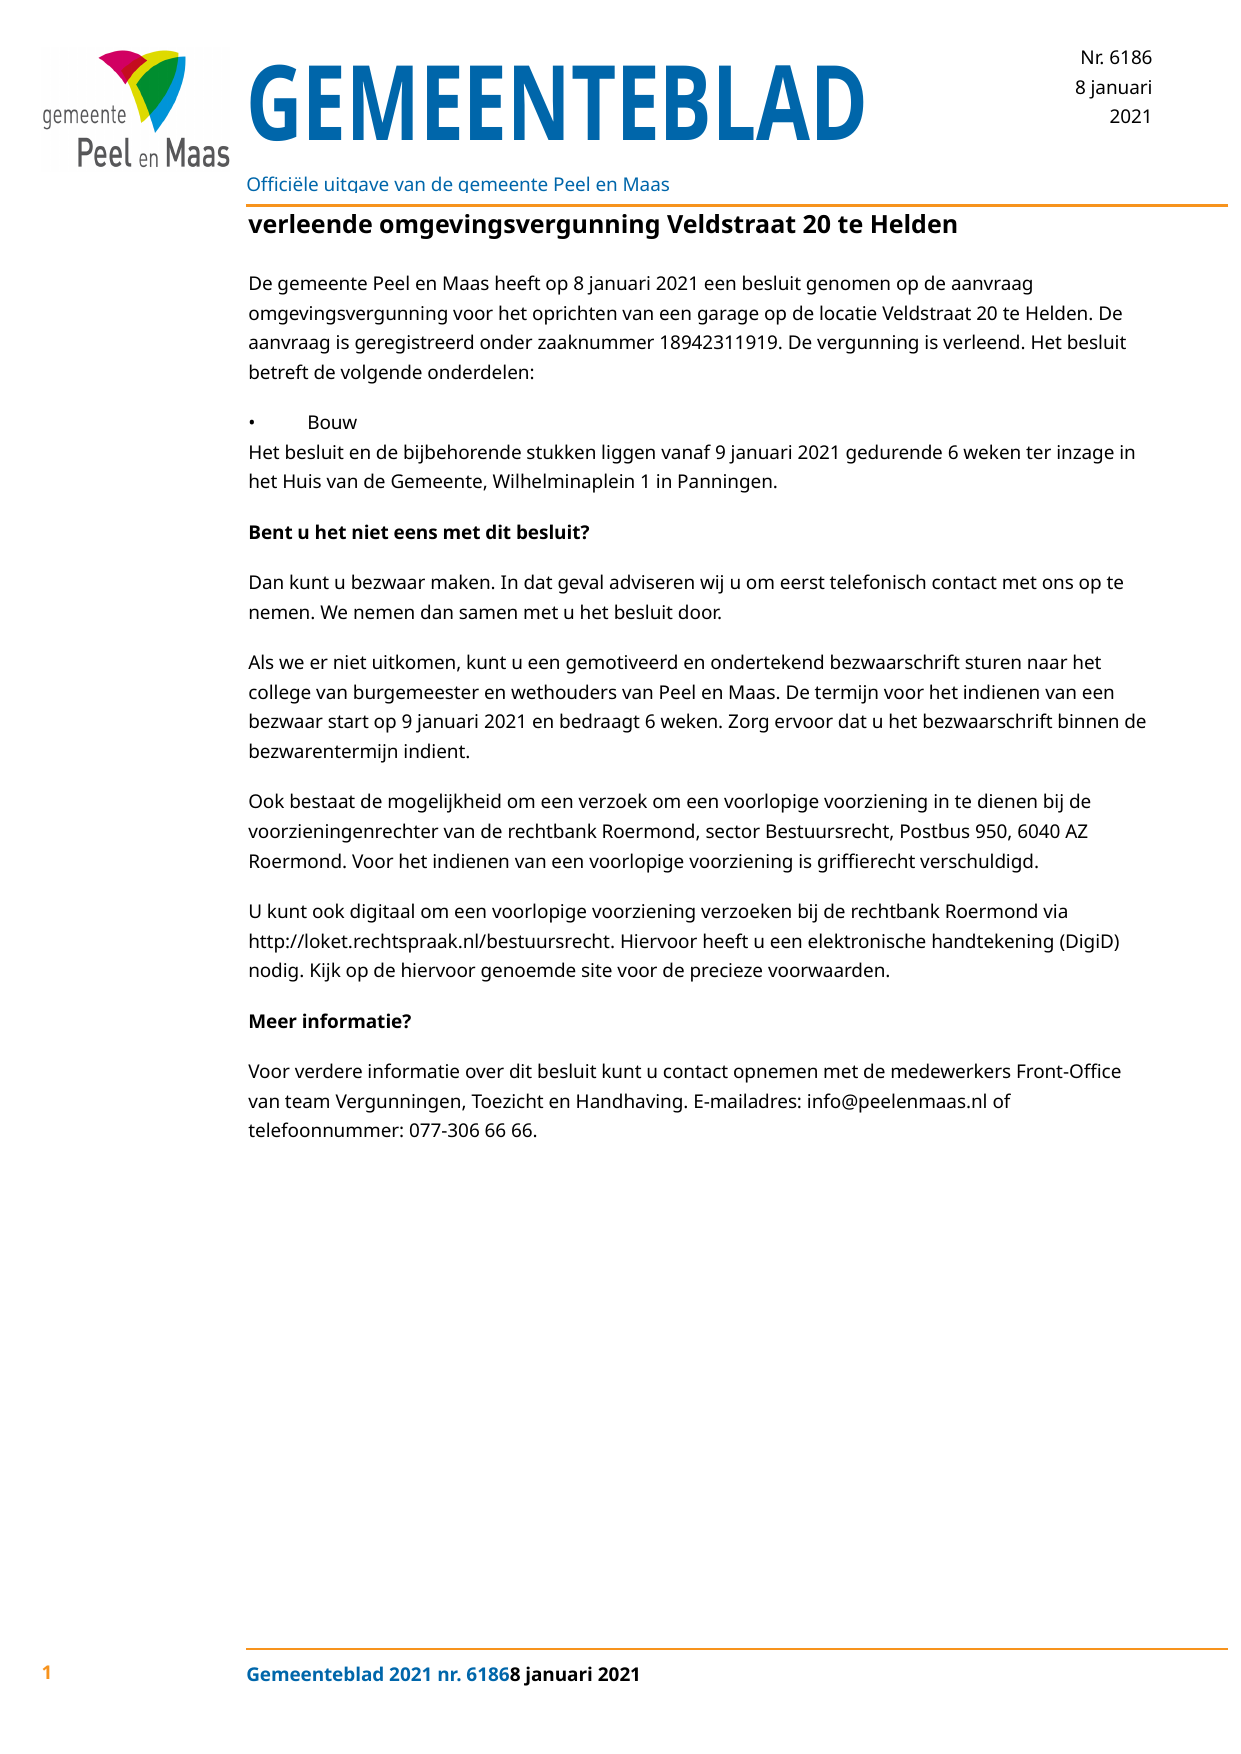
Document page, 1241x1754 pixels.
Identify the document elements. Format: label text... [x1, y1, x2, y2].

list Bouw [248, 409, 1152, 435]
text Het besluit en de bijbehorende stukken liggen vanaf 9 januari 2021 gedurende 6 weken ter inzage in het Huis van de Gemeente, Wilhelminaplein 1 in Panningen. [248, 439, 1152, 494]
text Ook bestaat de mogelijkheid om een verzoek om een voorlopige voorziening in te dienen bij de voorzieningenrechter van de rechtbank Roermond, sector Bestuursrecht, Postbus 950, 6040 AZ Roermond. Voor het indienen van een voorlopige voorziening is griffierecht verschuldigd. [248, 789, 1152, 873]
text verleende omgevingsvergunning Veldstraat 20 te Helden [248, 207, 1152, 241]
text Dan kunt u bezwaar maken. In dat geval adviseren wij u om eerst telefonisch contact met ons op te nemen. We nemen dan samen met u het besluit door. [248, 569, 1152, 625]
text Bent u het niet eens met dit besluit? [248, 519, 1152, 545]
picture [41, 47, 231, 172]
text Meer informatie? [248, 1008, 1152, 1033]
text Voor verdere informatie over dit besluit kunt u contact opnemen met de medewerkers Front-Office van team Vergunningen, Toezicht en Handhaving. E-mailadres: info@peelenmaas.nl of telefoonnummer: 077-306 66 66. [248, 1058, 1152, 1143]
text Als we er niet uitkomen, kunt u een gemotiveerd en ondertekend bezwaarschrift sturen naar het college van burgemeester en wethouders van Peel en Maas. De termijn voor het indienen van een bezwaar start op 9 januari 2021 en bedraagt 6 weken. Zorg ervoor dat u het bezwaarschrift binnen de bezwarentermijn indient. [248, 649, 1152, 764]
text De gemeente Peel en Maas heeft op 8 januari 2021 een besluit genomen op de aanvraag omgevingsvergunning voor het oprichten van een garage op de locatie Veldstraat 20 te Helden. De aanvraag is geregistreerd onder zaaknummer 18942311919. De vergunning is verleend. Het besluit betreft de volgende onderdelen: [248, 270, 1152, 385]
text U kunt ook digitaal om een voorlopige voorziening verzoeken bij de rechtbank Roermond via http://loket.rechtspraak.nl/bestuursrecht. Hiervoor heeft u een elektronische handtekening (DigiD) nodig. Kijk op de hiervoor genoemde site voor de precieze voorwaarden. [248, 898, 1152, 983]
